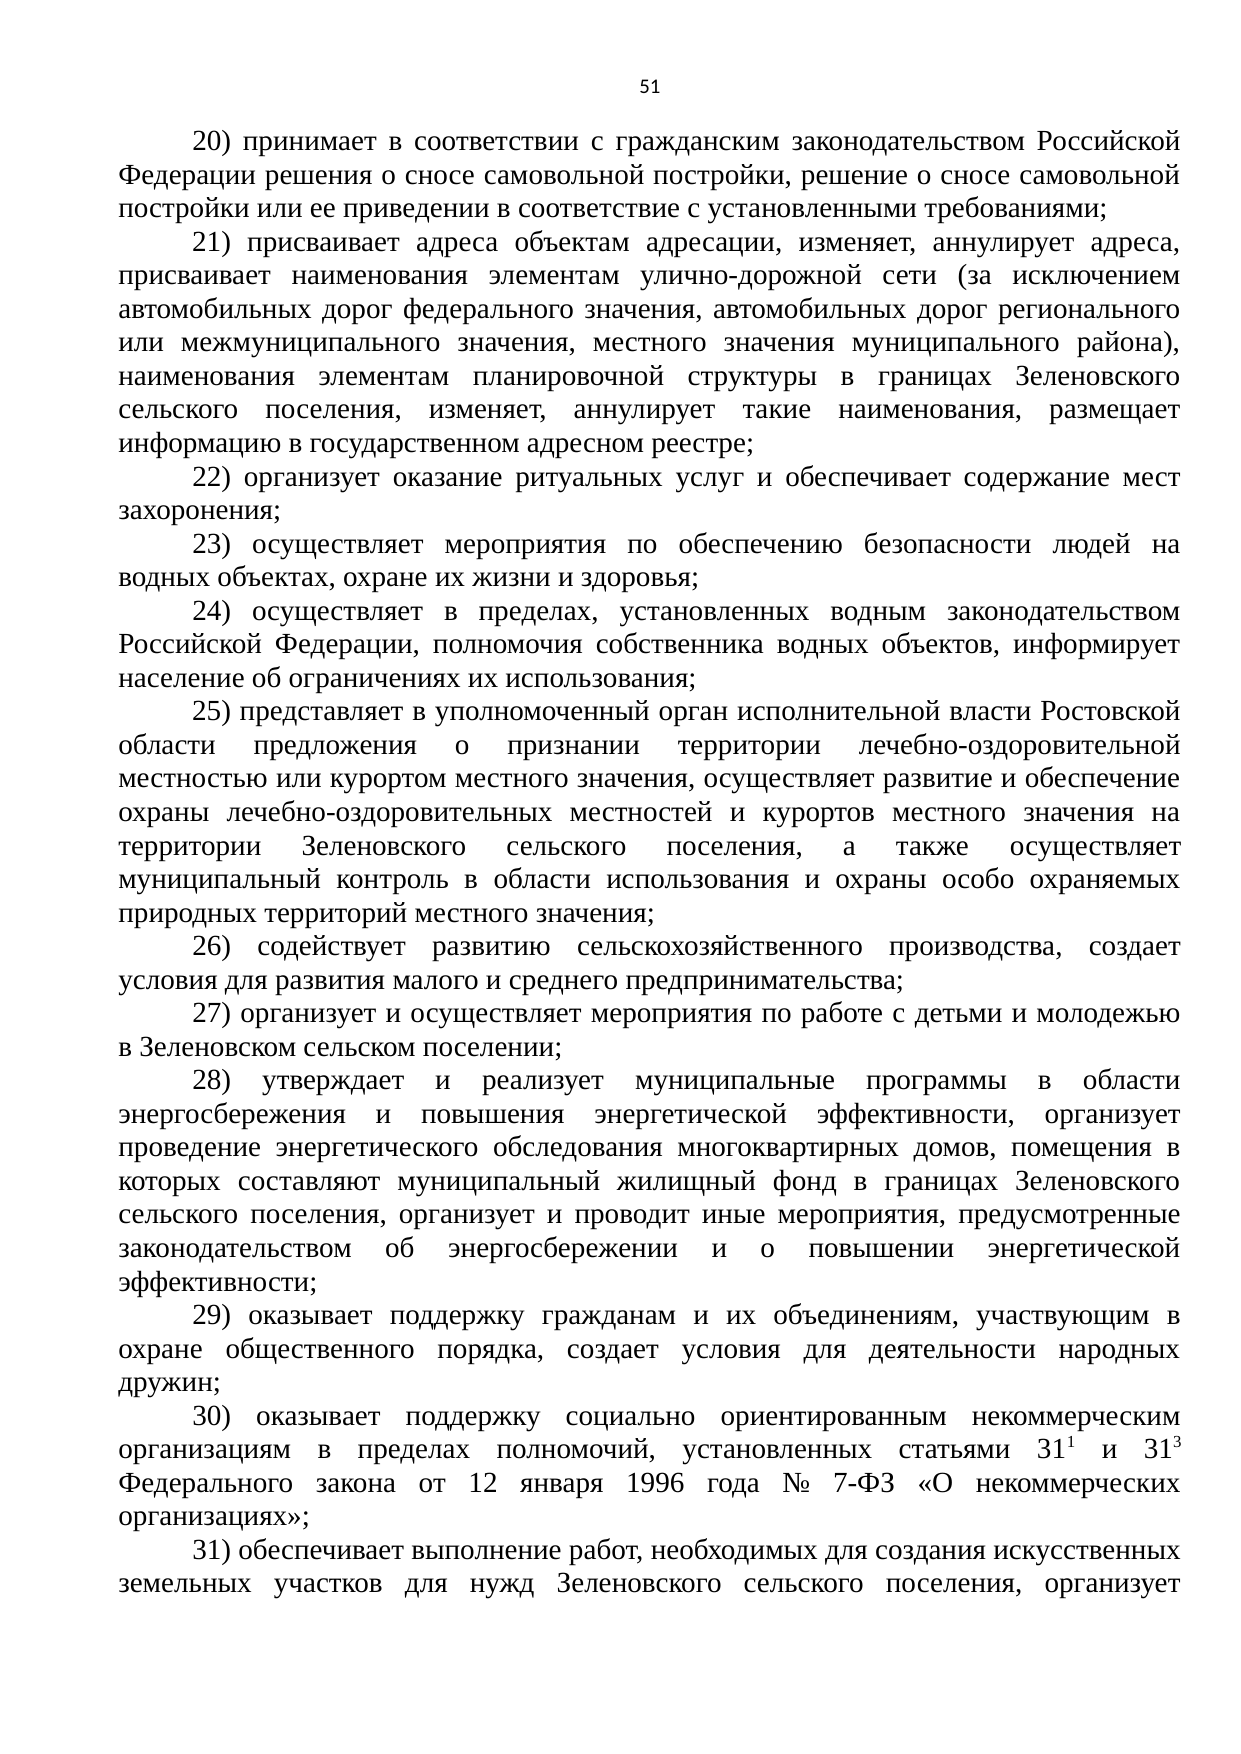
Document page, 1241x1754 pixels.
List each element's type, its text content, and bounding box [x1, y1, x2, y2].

text 20) принимает в соответствии с гражданским законодательством Российской Федерации решения о сносе самовольной постройки, решение о сносе самовольной постройки или ее приведении в соответствие с установленными требованиями; [118, 123, 1181, 224]
text 25) представляет в уполномоченный орган исполнительной власти Ростовской области предложения о признании территории лечебно-оздоровительной местностью или курортом местного значения, осуществляет развитие и обеспечение охраны лечебно-оздоровительных местностей и курортов местного значения на территории Зеленовского сельского поселения, а также осуществляет муниципальный контроль в области использования и охраны особо охраняемых природных территорий местного значения; [118, 693, 1181, 928]
text 22) организует оказание ритуальных услуг и обеспечивает содержание мест захоронения; [118, 459, 1181, 526]
text 29) оказывает поддержку гражданам и их объединениям, участвующим в охране общественного порядка, создает условия для деятельности народных дружин; [118, 1297, 1181, 1398]
text 28) утверждает и реализует муниципальные программы в области энергосбережения и повышения энергетической эффективности, организует проведение энергетического обследования многоквартирных домов, помещения в которых составляют муниципальный жилищный фонд в границах Зеленовского сельского поселения, организует и проводит иные мероприятия, предусмотренные законодательством об энергосбережении и о повышении энергетической эффективности; [118, 1062, 1181, 1297]
text 30) оказывает поддержку социально ориентированным некоммерческим организациям в пределах полномочий, установленных статьями 311 и 313 Федерального закона от 12 января 1996 года № 7-ФЗ «О некоммерческих организациях»; [118, 1398, 1181, 1532]
text 27) организует и осуществляет мероприятия по работе с детьми и молодежью в Зеленовском сельском поселении; [118, 995, 1181, 1062]
text 31) обеспечивает выполнение работ, необходимых для создания искусственных земельных участков для нужд Зеленовского сельского поселения, организует [118, 1532, 1181, 1599]
text 24) осуществляет в пределах, установленных водным законодательством Российской Федерации, полномочия собственника водных объектов, информирует население об ограничениях их использования; [118, 593, 1181, 693]
text 21) присваивает адреса объектам адресации, изменяет, аннулирует адреса, присваивает наименования элементам улично-дорожной сети (за исключением автомобильных дорог федерального значения, автомобильных дорог регионального или межмуниципального значения, местного значения муниципального района), наименования элементам планировочной структуры в границах Зеленовского сельского поселения, изменяет, аннулирует такие наименования, размещает информацию в государственном адресном реестре; [118, 224, 1181, 459]
text 23) осуществляет мероприятия по обеспечению безопасности людей на водных объектах, охране их жизни и здоровья; [118, 526, 1181, 593]
text 26) содействует развитию сельскохозяйственного производства, создает условия для развития малого и среднего предпринимательства; [118, 928, 1181, 995]
